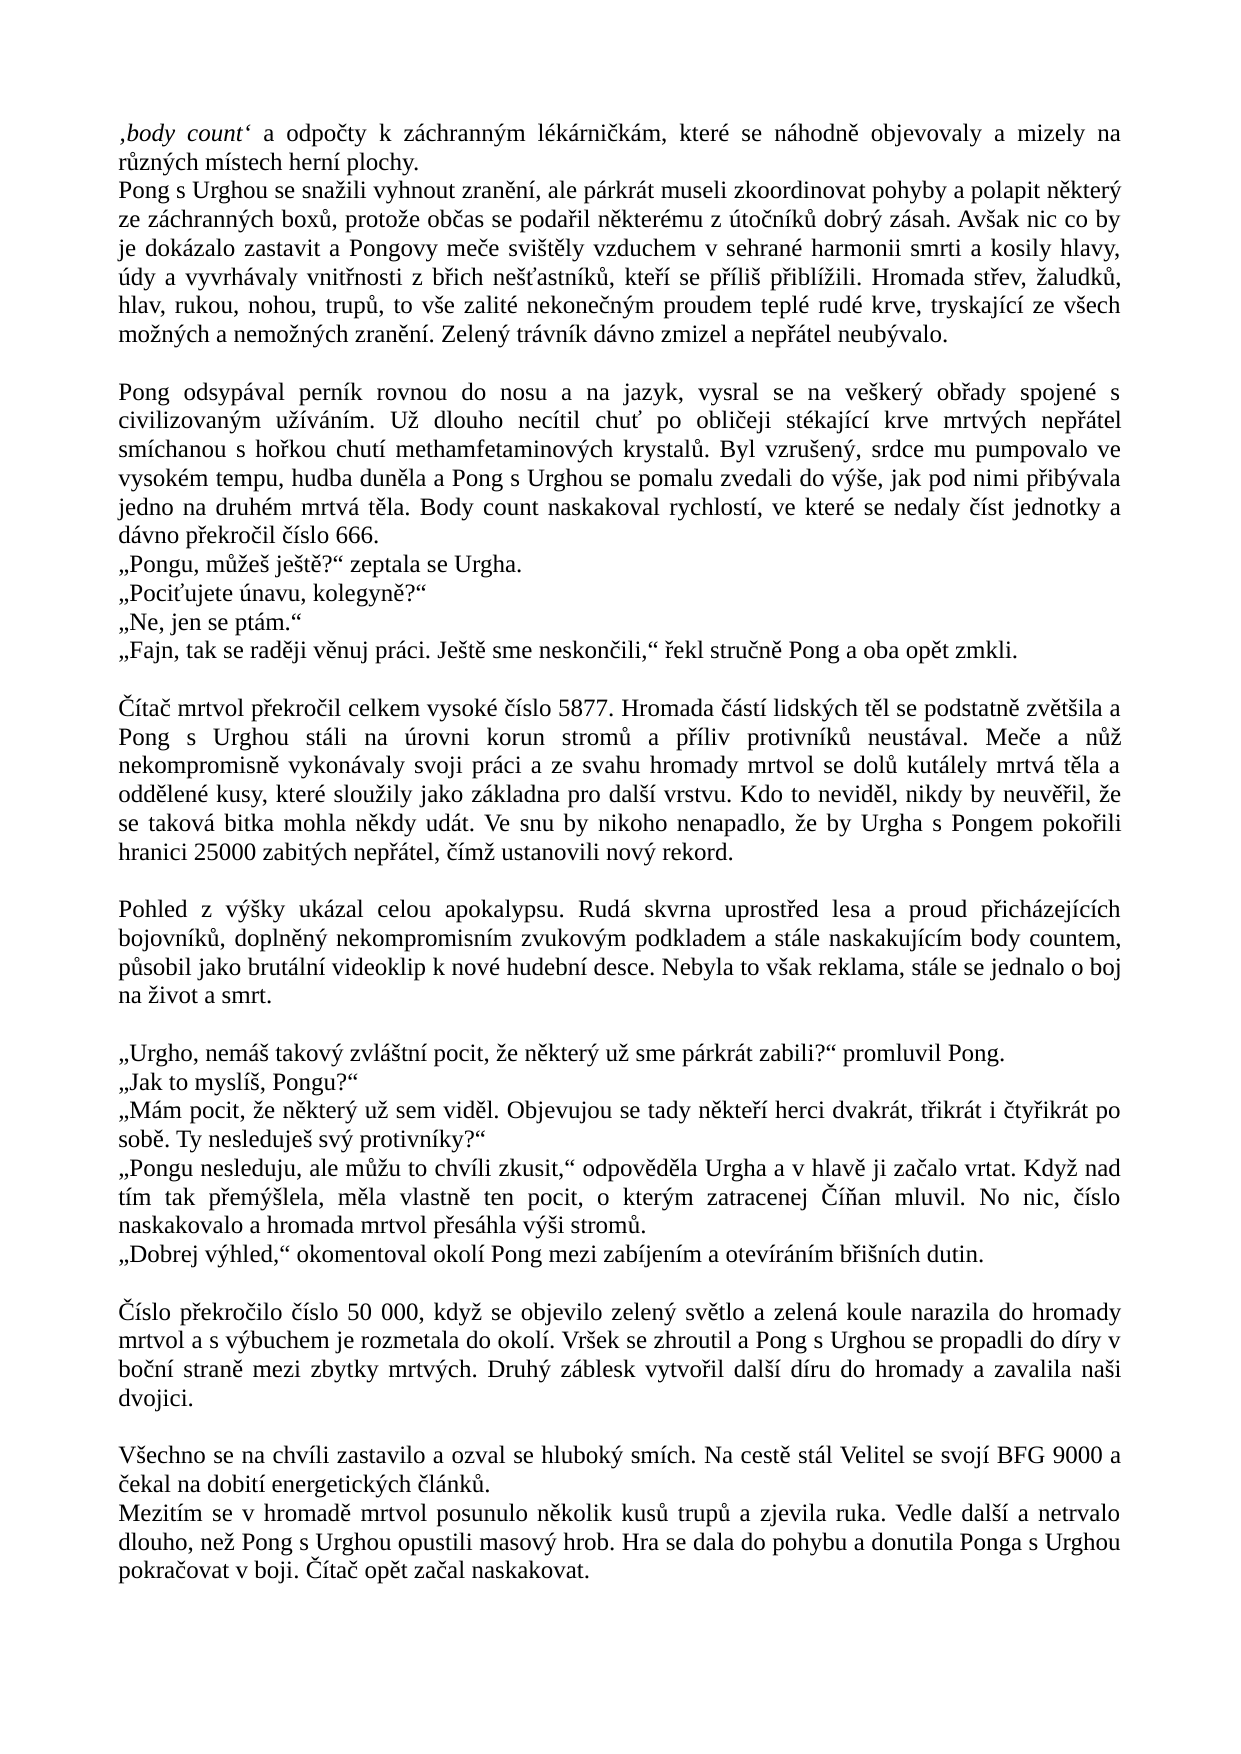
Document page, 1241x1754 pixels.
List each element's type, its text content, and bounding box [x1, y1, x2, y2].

text „Dobrej výhled,“ okomentoval okolí Pong mezi zabíjením a otevíráním břišních dutin. [118, 1239, 1122, 1268]
text Pong s Urghou se snažili vyhnout zranění, ale párkrát museli zkoordinovat pohyby a polapit některý ze záchranných boxů, protože občas se podařil některému z útočníků dobrý zásah. Avšak nic co by je dokázalo zastavit a Pongovy meče svištěly vzduchem v sehrané harmonii smrti a kosily hlavy, údy a vyvrhávaly vnitřnosti z břich nešťastníků, kteří se příliš přiblížili. Hromada střev, žaludků, hlav, rukou, nohou, trupů, to vše zalité nekonečným proudem teplé rudé krve, tryskající ze všech možných a nemožných zranění. Zelený trávník dávno zmizel a nepřátel neubývalo. [118, 176, 1122, 348]
text Čítač mrtvol překročil celkem vysoké číslo 5877. Hromada částí lidských těl se podstatně zvětšila a Pong s Urghou stáli na úrovni korun stromů a příliv protivníků neustával. Meče a nůž nekompromisně vykonávaly svoji práci a ze svahu hromady mrtvol se dolů kutálely mrtvá těla a oddělené kusy, které sloužily jako základna pro další vrstvu. Kdo to neviděl, nikdy by neuvěřil, že se taková bitka mohla někdy udát. Ve snu by nikoho nenapadlo, že by Urgha s Pongem pokořili hranici 25000 zabitých nepřátel, čímž ustanovili nový rekord. [118, 693, 1122, 866]
text „Jak to myslíš, Pongu?“ [118, 1067, 1122, 1096]
text „Ne, jen se ptám.“ [118, 607, 1122, 636]
text „Fajn, tak se raději věnuj práci. Ještě sme neskončili,“ řekl stručně Pong a oba opět zmkli. [118, 636, 1122, 664]
text ‚body count‘ a odpočty k záchranným lékárničkám, které se náhodně objevovaly a mizely na různých místech herní plochy. [118, 118, 1122, 176]
text „Pociťujete únavu, kolegyně?“ [118, 578, 1122, 607]
text Pong odsypával perník rovnou do nosu a na jazyk, vysral se na veškerý obřady spojené s civilizovaným užíváním. Už dlouho necítil chuť po obličeji stékající krve mrtvých nepřátel smíchanou s hořkou chutí methamfetaminových krystalů. Byl vzrušený, srdce mu pumpovalo ve vysokém tempu, hudba duněla a Pong s Urghou se pomalu zvedali do výše, jak pod nimi přibývala jedno na druhém mrtvá těla. Body count naskakoval rychlostí, ve které se nedaly číst jednotky a dávno překročil číslo 666. [118, 377, 1122, 549]
text Číslo překročilo číslo 50 000, když se objevilo zelený světlo a zelená koule narazila do hromady mrtvol a s výbuchem je rozmetala do okolí. Vršek se zhroutil a Pong s Urghou se propadli do díry v boční straně mezi zbytky mrtvých. Druhý záblesk vytvořil další díru do hromady a zavalila naši dvojici. [118, 1297, 1122, 1412]
text „Urgho, nemáš takový zvláštní pocit, že některý už sme párkrát zabili?“ promluvil Pong. [118, 1038, 1122, 1067]
text „Pongu, můžeš ještě?“ zeptala se Urgha. [118, 549, 1122, 578]
text Pohled z výšky ukázal celou apokalypsu. Rudá skvrna uprostřed lesa a proud přicházejících bojovníků, doplněný nekompromisním zvukovým podkladem a stále naskakujícím body countem, působil jako brutální videoklip k nové hudební desce. Nebyla to však reklama, stále se jednalo o boj na život a smrt. [118, 894, 1122, 1009]
text Mezitím se v hromadě mrtvol posunulo několik kusů trupů a zjevila ruka. Vedle další a netrvalo dlouho, než Pong s Urghou opustili masový hrob. Hra se dala do pohybu a donutila Ponga s Urghou pokračovat v boji. Čítač opět začal naskakovat. [118, 1498, 1122, 1584]
text „Pongu nesleduju, ale můžu to chvíli zkusit,“ odpověděla Urgha a v hlavě ji začalo vrtat. Když nad tím tak přemýšlela, měla vlastně ten pocit, o kterým zatracenej Číňan mluvil. No nic, číslo naskakovalo a hromada mrtvol přesáhla výši stromů. [118, 1153, 1122, 1239]
text Všechno se na chvíli zastavilo a ozval se hluboký smích. Na cestě stál Velitel se svojí BFG 9000 a čekal na dobití energetických článků. [118, 1441, 1122, 1498]
text „Mám pocit, že některý už sem viděl. Objevujou se tady někteří herci dvakrát, třikrát i čtyřikrát po sobě. Ty nesleduješ svý protivníky?“ [118, 1096, 1122, 1153]
